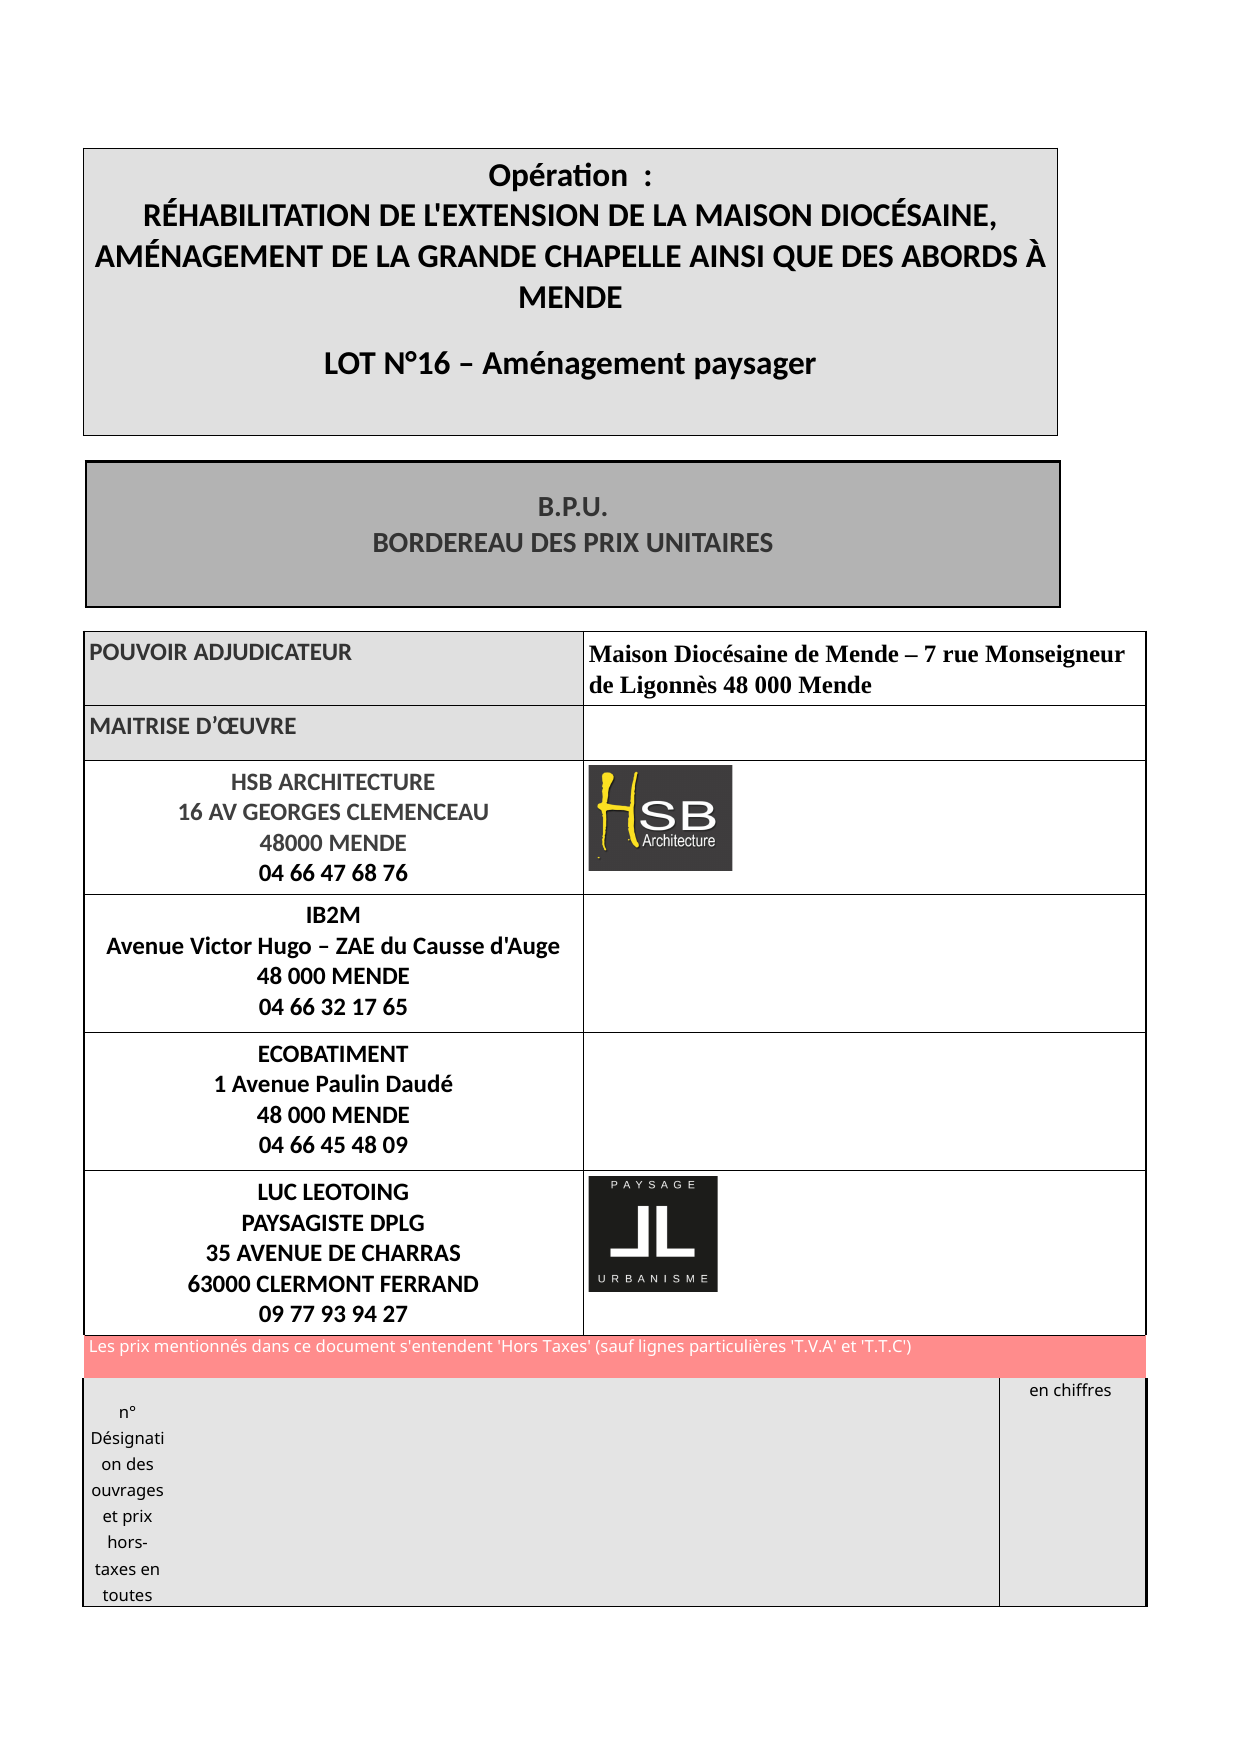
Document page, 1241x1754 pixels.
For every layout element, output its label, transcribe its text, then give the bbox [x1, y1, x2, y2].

table_cell [584, 761, 1145, 893]
table_cell [584, 706, 1145, 760]
table_header en chiffres [1000, 1378, 1145, 1606]
table_header Opération : RÉHABILITATION DE L'EXTENSION DE LA MAISON DIOCÉSAINE, AMÉNAGEMENT DE LA GRANDE CHAPELLE AINSI QUE DES ABORDS À MENDE LOT N°16 – Aménagement paysager [84, 149, 1057, 435]
table_cell [584, 895, 1145, 1032]
picture [588, 765, 733, 871]
table_cell ECOBATIMENT 1 Avenue Paulin Daudé 48 000 MENDE 04 66 45 48 09 [85, 1033, 583, 1170]
table_header n° Désignation des ouvrages et prix hors-taxes en toutes [84, 1378, 172, 1606]
table_cell LUC LEOTOING PAYSAGISTE DPLG 35 AVENUE DE CHARRAS 63000 CLERMONT FERRAND 09 77 93 94 27 [85, 1171, 583, 1334]
table_cell Les prix mentionnés dans ce document s'entendent 'Hors Taxes' (sauf lignes particulières 'T.V.A' et 'T.T.C') [84, 1335, 1146, 1378]
picture [588, 1176, 718, 1292]
table_header B.P.U. BORDEREAU DES PRIX UNITAIRES [87, 463, 1059, 606]
table_cell HSB ARCHITECTURE 16 AV GEORGES CLEMENCEAU 48000 MENDE 04 66 47 68 76 [85, 761, 583, 893]
table_header POUVOIR ADJUDICATEUR [85, 632, 583, 705]
table_cell MAITRISE D’ŒUVRE [85, 706, 583, 760]
table_cell [584, 1171, 1145, 1334]
table_header Maison Diocésaine de Mende – 7 rue Monseigneur de Ligonnès 48 000 Mende [584, 632, 1145, 705]
table_cell IB2M Avenue Victor Hugo – ZAE du Causse d'Auge 48 000 MENDE 04 66 32 17 65 [85, 895, 583, 1032]
table_cell [584, 1033, 1145, 1170]
table_header [172, 1378, 999, 1606]
